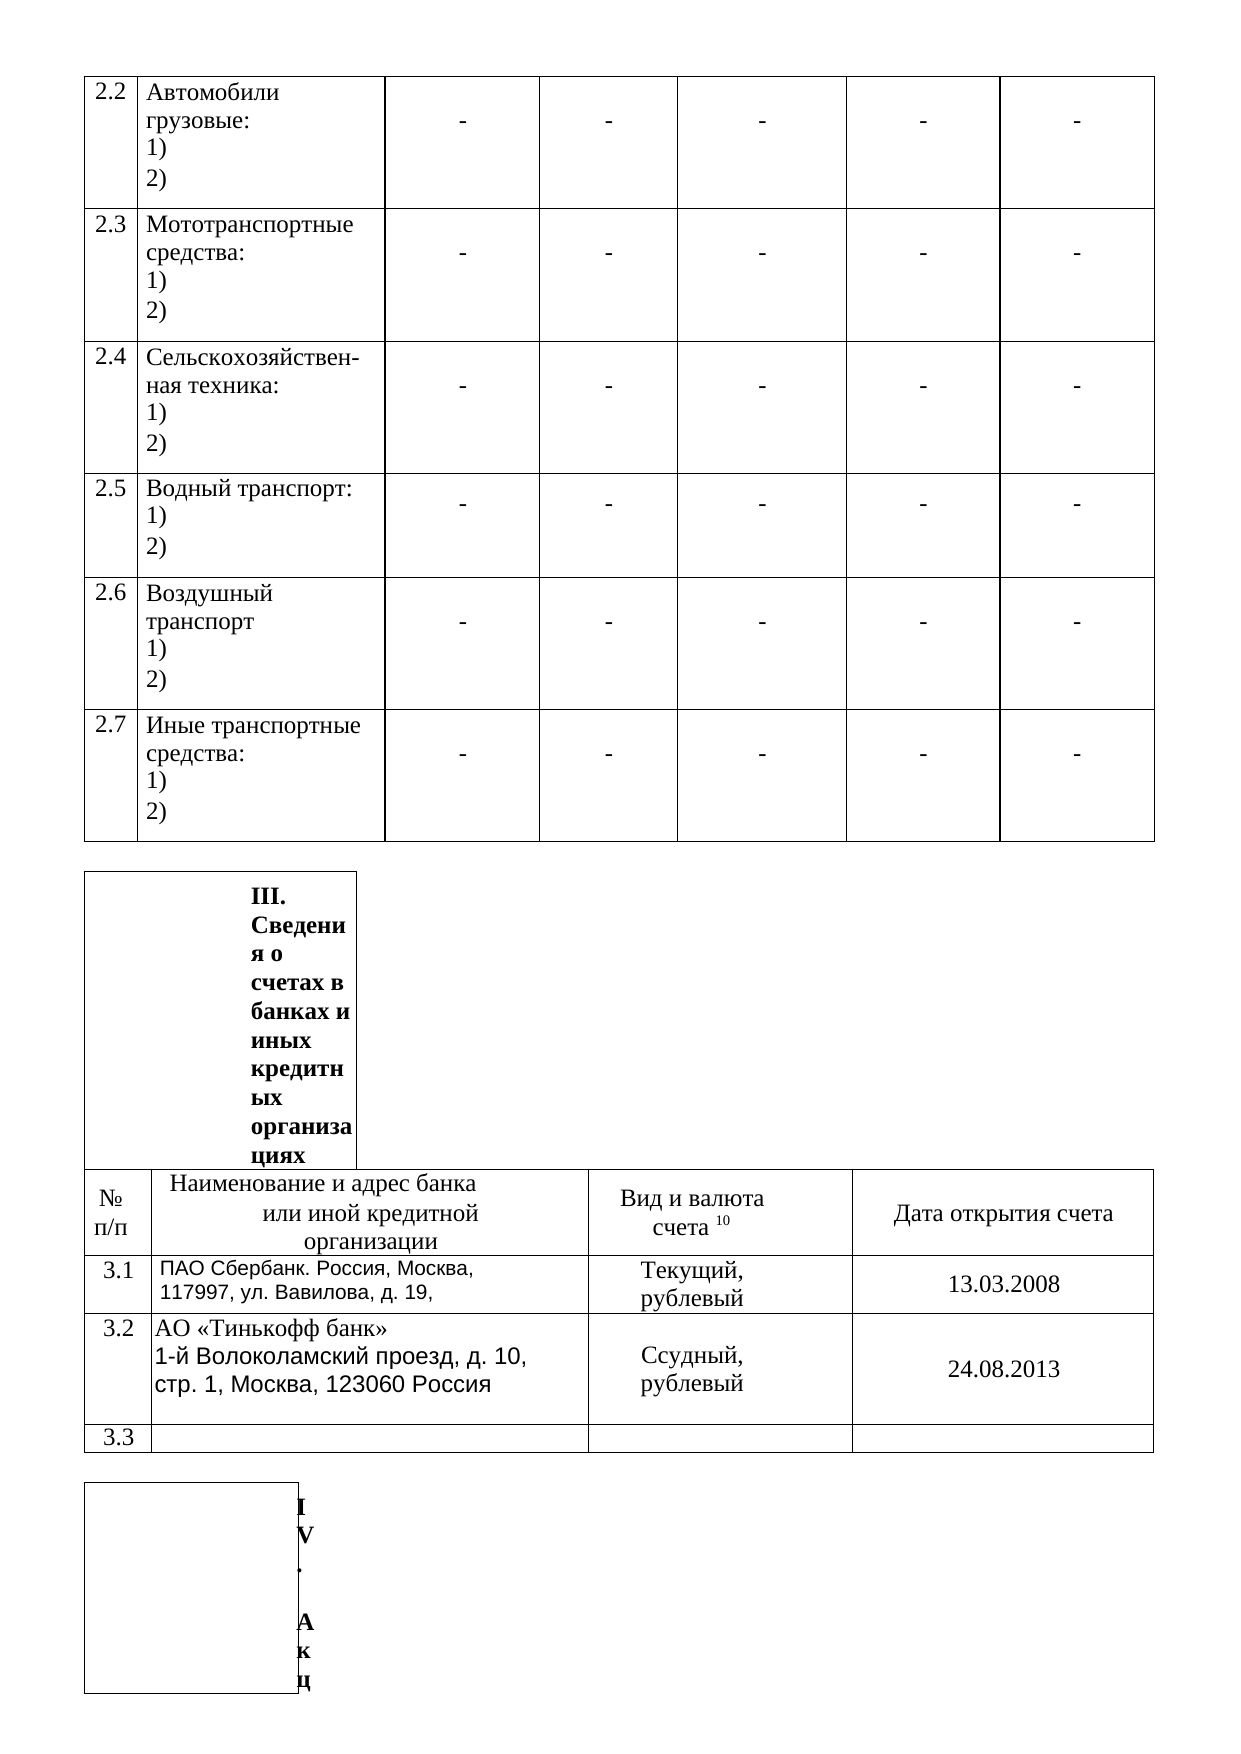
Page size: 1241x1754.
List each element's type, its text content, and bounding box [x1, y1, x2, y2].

table_header - [678, 77, 846, 208]
table_cell - [540, 342, 677, 473]
table_cell - [847, 209, 999, 341]
table_cell - [1001, 578, 1154, 709]
table_cell - [678, 578, 846, 709]
table_header - [540, 77, 677, 208]
table_cell - [678, 209, 846, 341]
table_cell Вид и валюта счета 10 [589, 1170, 852, 1255]
table_cell Воздушный транспорт 1) [138, 578, 384, 663]
table_cell 2) [138, 663, 384, 709]
table_cell 2.5 [85, 474, 137, 577]
table_cell - [1001, 474, 1154, 577]
table_cell - [847, 342, 999, 473]
table_cell - [386, 342, 539, 473]
table_cell АО «Тинькофф банк» 1-й Волоколамский проезд, д. 10, стр. 1, Москва, 123060 Россия [152, 1314, 588, 1423]
table_cell 24.08.2013 [853, 1314, 1153, 1423]
table_cell [589, 1425, 852, 1452]
table_cell 2) [138, 530, 384, 577]
table_cell - [386, 474, 539, 577]
table_cell 2.6 [85, 578, 137, 709]
table_cell Водный транспорт: 1) [138, 474, 384, 530]
table_cell - [540, 209, 677, 341]
table_cell Дата открытия счета [853, 1170, 1153, 1255]
table_cell ПАО Сбербанк. Россия, Москва, 117997, ул. Вавилова, д. 19, [152, 1256, 588, 1313]
table_header - [386, 77, 539, 208]
table_cell 2.7 [85, 710, 137, 841]
table_cell - [847, 578, 999, 709]
table_cell 2.3 [85, 209, 137, 341]
table_cell Наименование и адрес банка или иной кредитной организации [152, 1170, 588, 1255]
table_cell 3.2 [85, 1314, 151, 1423]
table_cell Текущий, рублевый [589, 1256, 852, 1313]
table_cell - [678, 710, 846, 841]
table_header Автомобили грузовые: 1) [138, 77, 384, 162]
table_cell Ссудный, рублевый [589, 1314, 852, 1423]
table_cell 2) [138, 162, 384, 208]
table_cell - [1001, 710, 1154, 841]
table_cell [853, 1425, 1153, 1452]
table_cell 3.1 [85, 1256, 151, 1313]
table_cell - [386, 209, 539, 341]
table_header - [847, 77, 999, 208]
table_cell - [847, 710, 999, 841]
table_cell № п/п [85, 1170, 151, 1255]
table_cell - [386, 710, 539, 841]
table_cell 13.03.2008 [853, 1256, 1153, 1313]
table_cell - [540, 578, 677, 709]
table_header III. Сведения о счетах в банках и иных кредитных организациях [85, 872, 356, 1168]
table_cell - [678, 342, 846, 473]
table_cell - [1001, 342, 1154, 473]
table_cell 2) [138, 795, 384, 841]
table_cell - [540, 474, 677, 577]
table_cell - [540, 710, 677, 841]
table_cell - [847, 474, 999, 577]
table_header - [1001, 77, 1154, 208]
table_header 2.2 [85, 77, 137, 208]
table_cell Сельскохозяйствен- ная техника: 1) [138, 342, 384, 427]
table_cell - [386, 578, 539, 709]
table_cell 3.3 [85, 1425, 151, 1452]
table_cell 2) [138, 427, 384, 473]
table_header IV. Акции и иное участие в коммерческих организациях [85, 1483, 298, 1693]
table_cell [152, 1425, 588, 1452]
table_cell Иные транспортные средства: 1) [138, 710, 384, 795]
table_cell 2) [138, 295, 384, 341]
table_cell - [678, 474, 846, 577]
table_cell - [1001, 209, 1154, 341]
table_cell Мототранспортные средства: 1) [138, 209, 384, 294]
table_cell 2.4 [85, 342, 137, 473]
